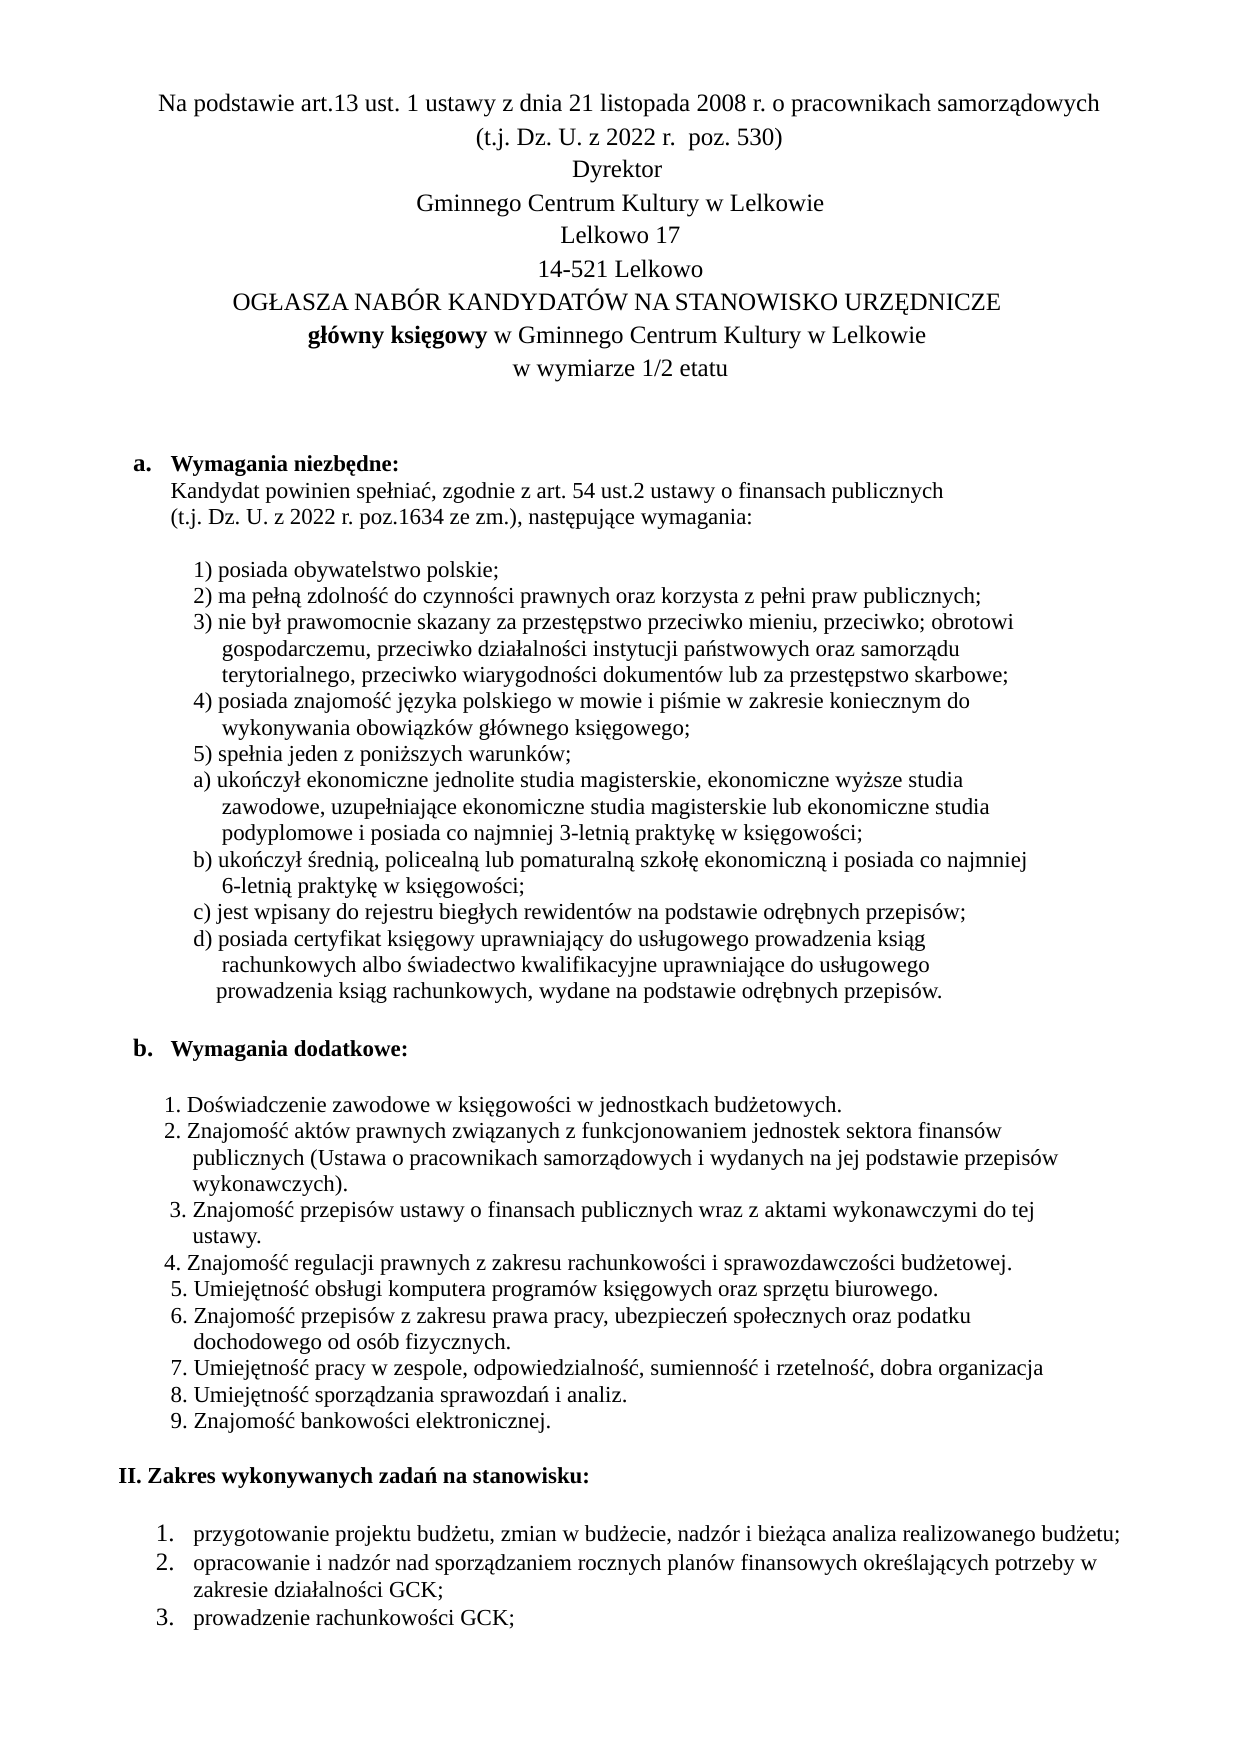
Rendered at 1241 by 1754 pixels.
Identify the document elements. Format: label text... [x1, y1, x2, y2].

text 2. Znajomość aktów prawnych związanych z funkcjonowaniem jednostek sektora finansów [118, 1117, 1122, 1143]
list 6. Znajomość przepisów z zakresu prawa pracy, ubezpieczeń społecznych oraz podatku [170, 1302, 1122, 1328]
text 1. Doświadczenie zawodowe w księgowości w jednostkach budżetowych. [118, 1091, 1122, 1117]
list 7. Umiejętność pracy w zespole, odpowiedzialność, sumienność i rzetelność, dobra organizacja [170, 1354, 1122, 1381]
text 3) nie był prawomocnie skazany za przestępstwo przeciwko mieniu, przeciwko; obrotowi [193, 608, 1122, 635]
text Na podstawie art.13 ust. 1 ustawy z dnia 21 listopada 2008 r. o pracownikach samorządowych (t.j. Dz. U. z 2022 r. poz. 530) [118, 88, 1140, 150]
list dochodowego od osób fizycznych. [170, 1328, 1122, 1354]
text rachunkowych albo świadectwo kwalifikacyjne uprawniające do usługowego [193, 951, 1122, 977]
text d) posiada certyfikat księgowy uprawniający do usługowego prowadzenia ksiąg [193, 925, 1122, 951]
text a) ukończył ekonomiczne jednolite studia magisterskie, ekonomiczne wyższe studia [193, 767, 1122, 793]
text 14-521 Lelkowo [118, 254, 1122, 282]
subtitle przygotowanie projektu budżetu, zmian w budżecie, nadzór i bieżąca analiza realizowanego budżetu; [156, 1518, 1122, 1547]
text 2) ma pełną zdolność do czynności prawnych oraz korzysta z pełni praw publicznych; [193, 582, 1122, 608]
text podyplomowe i posiada co najmniej 3-letnią praktykę w księgowości; [193, 819, 1122, 846]
list 8. Umiejętność sporządzania sprawozdań i analiz. 9. Znajomość bankowości elektronicznej. [170, 1381, 1122, 1433]
text publicznych (Ustawa o pracownikach samorządowych i wydanych na jej podstawie przepisów [118, 1143, 1122, 1170]
list Kandydat powinien spełniać, zgodnie z art. 54 ust.2 ustawy o finansach publicznych [170, 477, 1122, 503]
text gospodarczemu, przeciwko działalności instytucji państwowych oraz samorządu [193, 635, 1122, 661]
subtitle Wymagania dodatkowe: [133, 1033, 1122, 1062]
text Gminnego Centrum Kultury w Lelkowie [118, 188, 1122, 216]
text ustawy. [118, 1223, 1122, 1249]
list (t.j. Dz. U. z 2022 r. poz.1634 ze zm.), następujące wymagania: [170, 503, 1122, 529]
text b) ukończył średnią, policealną lub pomaturalną szkołę ekonomiczną i posiada co najmniej [193, 846, 1122, 872]
text zawodowe, uzupełniające ekonomiczne studia magisterskie lub ekonomiczne studia [193, 793, 1122, 819]
text 6-letnią praktykę w księgowości; [193, 872, 1122, 898]
text 4. Znajomość regulacji prawnych z zakresu rachunkowości i sprawozdawczości budżetowej. [118, 1249, 1122, 1275]
text OGŁASZA NABÓR KANDYDATÓW NA STANOWISKO URZĘDNICZE [118, 287, 1122, 315]
subtitle opracowanie i nadzór nad sporządzaniem rocznych planów finansowych określających potrzeby w zakresie działalności GCK; [156, 1547, 1122, 1602]
text 5) spełnia jeden z poniższych warunków; [193, 740, 1122, 767]
text 1) posiada obywatelstwo polskie; [193, 556, 1122, 582]
text w wymiarze 1/2 etatu [118, 353, 1122, 381]
subtitle prowadzenie rachunkowości GCK; [156, 1602, 1122, 1631]
text terytorialnego, przeciwko wiarygodności dokumentów lub za przestępstwo skarbowe; [193, 661, 1122, 687]
text Dyrektor [118, 154, 1122, 183]
subtitle Wymagania niezbędne: [133, 448, 1122, 477]
text c) jest wpisany do rejestru biegłych rewidentów na podstawie odrębnych przepisów; [193, 898, 1122, 925]
text wykonawczych). [118, 1170, 1122, 1196]
text wykonywania obowiązków głównego księgowego; [193, 714, 1122, 740]
text prowadzenia ksiąg rachunkowych, wydane na podstawie odrębnych przepisów. [193, 977, 1122, 1004]
text 3. Znajomość przepisów ustawy o finansach publicznych wraz z aktami wykonawczymi do tej [118, 1196, 1122, 1223]
text główny księgowy w Gminnego Centrum Kultury w Lelkowie [118, 320, 1122, 348]
subtitle II. Zakres wykonywanych zadań na stanowisku: [118, 1463, 1122, 1489]
list 5. Umiejętność obsługi komputera programów księgowych oraz sprzętu biurowego. [170, 1275, 1122, 1302]
text Lelkowo 17 [118, 221, 1122, 249]
text 4) posiada znajomość języka polskiego w mowie i piśmie w zakresie koniecznym do [193, 687, 1122, 714]
